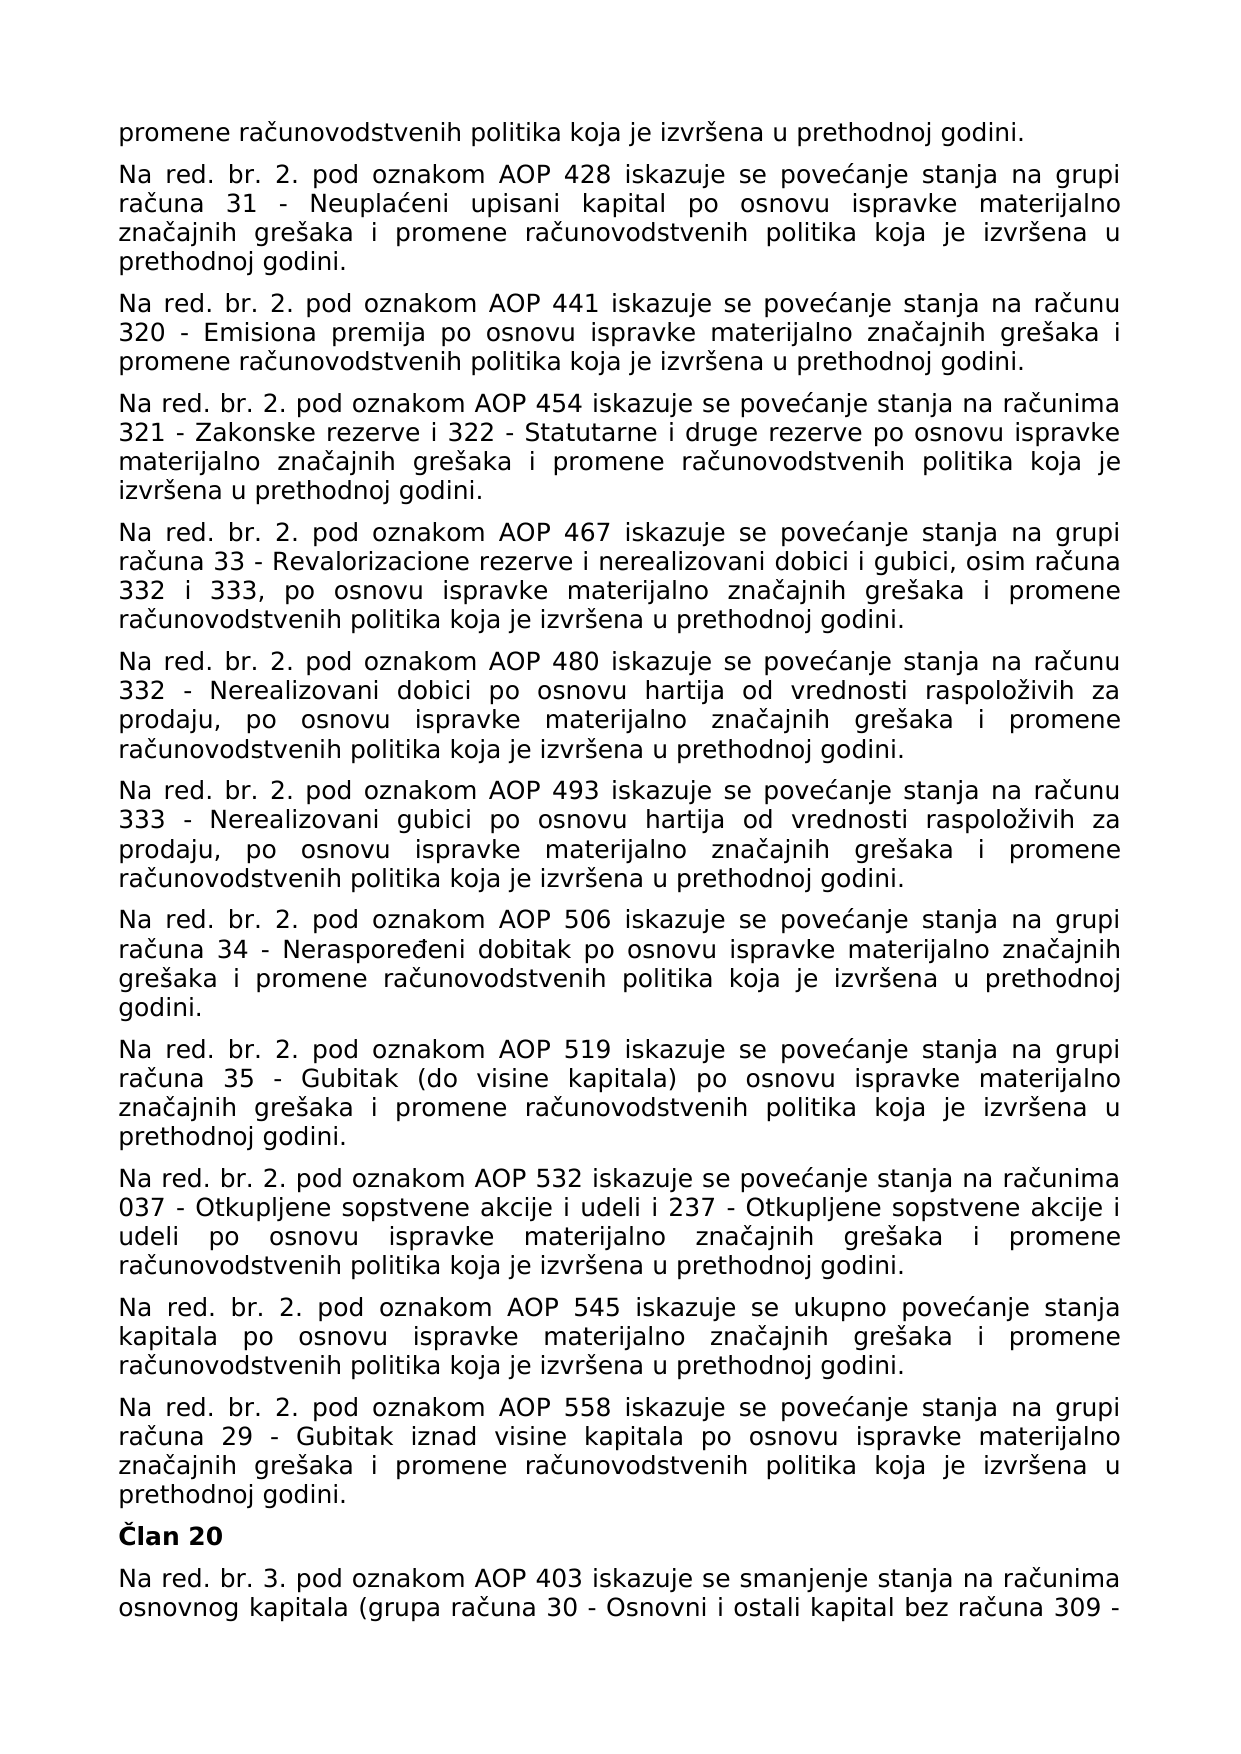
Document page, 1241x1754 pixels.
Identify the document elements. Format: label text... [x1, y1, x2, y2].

text Na red. br. 2. pod oznakom AOP 519 iskazuje se povećanje stanja na grupi računa 35 - Gubitak (do visine kapitala) po osnovu ispravke materijalno značajnih grešaka i promene računovodstvenih politika koja je izvršena u prethodnoj godini. [118, 1035, 1122, 1151]
text Na red. br. 2. pod oznakom AOP 467 iskazuje se povećanje stanja na grupi računa 33 - Revalorizacione rezerve i nerealizovani dobici i gubici, osim računa 332 i 333, po osnovu ispravke materijalno značajnih grešaka i promene računovodstvenih politika koja je izvršena u prethodnoj godini. [118, 518, 1122, 635]
text Na red. br. 2. pod oznakom AOP 441 iskazuje se povećanje stanja na računu 320 - Emisiona premija po osnovu ispravke materijalno značajnih grešaka i promene računovodstvenih politika koja je izvršena u prethodnoj godini. [118, 289, 1122, 376]
text Na red. br. 2. pod oznakom AOP 558 iskazuje se povećanje stanja na grupi računa 29 - Gubitak iznad visine kapitala po osnovu ispravke materijalno značajnih grešaka i promene računovodstvenih politika koja je izvršena u prethodnoj godini. [118, 1393, 1122, 1510]
text Na red. br. 3. pod oznakom AOP 403 iskazuje se smanjenje stanja na računima osnovnog kapitala (grupa računa 30 - Osnovni i ostali kapital bez računa 309 [118, 1564, 1122, 1622]
text Na red. br. 2. pod oznakom AOP 493 iskazuje se povećanje stanja na računu 333 - Nerealizovani gubici po osnovu hartija od vrednosti raspoloživih za prodaju, po osnovu ispravke materijalno značajnih grešaka i promene računovodstvenih politika koja je izvršena u prethodnoj godini. [118, 776, 1122, 893]
text promene računovodstvenih politika koja je izvršena u prethodnoj godini. [118, 118, 1122, 147]
text Član 20 [118, 1522, 1122, 1551]
text Na red. br. 2. pod oznakom AOP 454 iskazuje se povećanje stanja na računima 321 - Zakonske rezerve i 322 - Statutarne i druge rezerve po osnovu ispravke materijalno značajnih grešaka i promene računovodstvenih politika koja je izvršena u prethodnoj godini. [118, 389, 1122, 506]
text Na red. br. 2. pod oznakom AOP 428 iskazuje se povećanje stanja na grupi računa 31 - Neuplaćeni upisani kapital po osnovu ispravke materijalno značajnih grešaka i promene računovodstvenih politika koja je izvršena u prethodnoj godini. [118, 160, 1122, 276]
text Na red. br. 2. pod oznakom AOP 532 iskazuje se povećanje stanja na računima 037 - Otkupljene sopstvene akcije i udeli i 237 - Otkupljene sopstvene akcije i udeli po osnovu ispravke materijalno značajnih grešaka i promene računovodstvenih politika koja je izvršena u prethodnoj godini. [118, 1164, 1122, 1281]
text Na red. br. 2. pod oznakom AOP 480 iskazuje se povećanje stanja na računu 332 - Nerealizovani dobici po osnovu hartija od vrednosti raspoloživih za prodaju, po osnovu ispravke materijalno značajnih grešaka i promene računovodstvenih politika koja je izvršena u prethodnoj godini. [118, 647, 1122, 764]
text Na red. br. 2. pod oznakom AOP 506 iskazuje se povećanje stanja na grupi računa 34 - Neraspoređeni dobitak po osnovu ispravke materijalno značajnih grešaka i promene računovodstvenih politika koja je izvršena u prethodnoj godini. [118, 906, 1122, 1022]
text Na red. br. 2. pod oznakom AOP 545 iskazuje se ukupno povećanje stanja kapitala po osnovu ispravke materijalno značajnih grešaka i promene računovodstvenih politika koja je izvršena u prethodnoj godini. [118, 1293, 1122, 1381]
